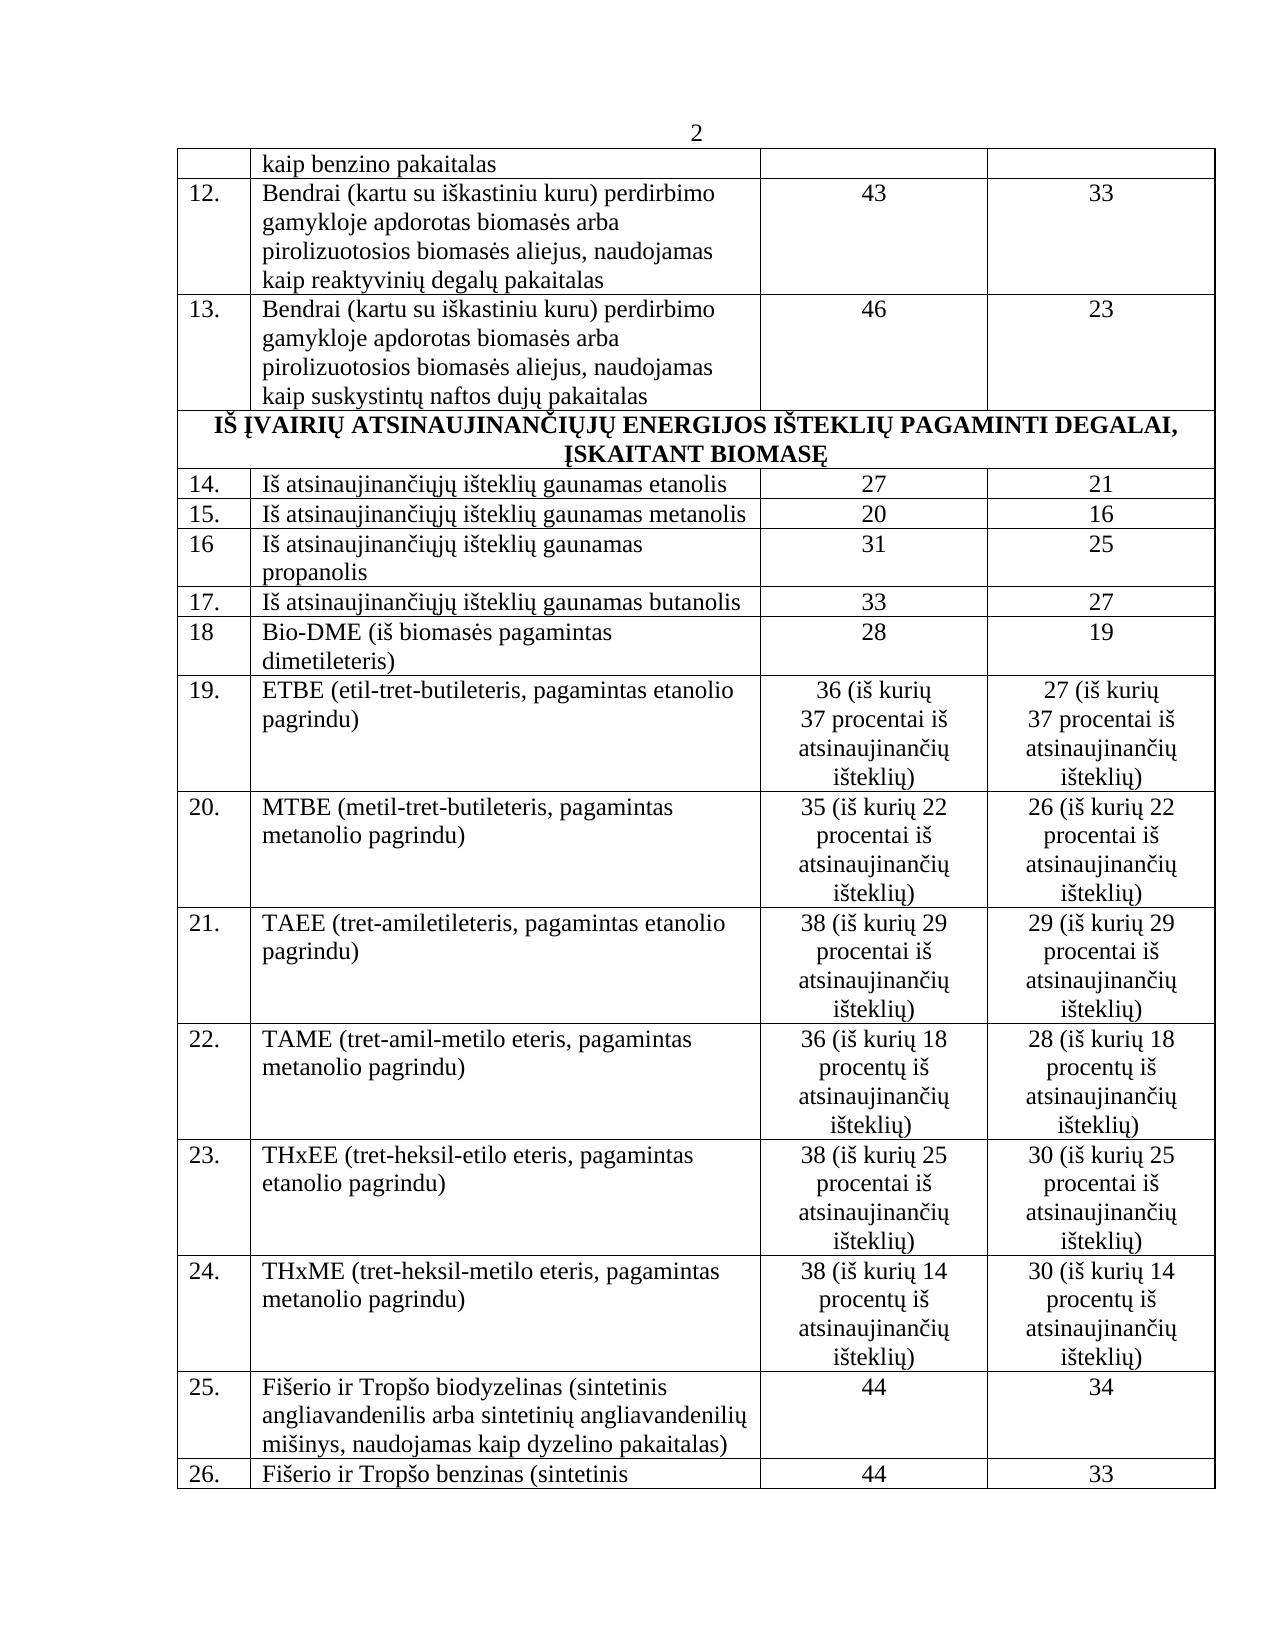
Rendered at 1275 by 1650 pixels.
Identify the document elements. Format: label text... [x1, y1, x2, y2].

table_cell 20. [178, 792, 250, 907]
table_cell [988, 149, 1214, 177]
table_cell 33 [988, 1459, 1214, 1488]
table_cell THxME (tret-heksil-metilo eteris, pagamintas metanolio pagrindu) [251, 1256, 760, 1371]
table_cell Bio-DME (iš biomasės pagamintas dimetileteris) [251, 617, 760, 674]
table_cell 38 (iš kurių 25 procentai iš atsinaujinančių išteklių) [761, 1140, 987, 1255]
table_cell 28 [761, 617, 987, 674]
table_cell 35 (iš kurių 22 procentai iš atsinaujinančių išteklių) [761, 792, 987, 907]
table_cell 22. [178, 1024, 250, 1139]
table_cell 21 [988, 469, 1214, 498]
table_cell [178, 149, 250, 177]
table_cell 25 [988, 529, 1214, 586]
table_cell Iš atsinaujinančiųjų išteklių gaunamas metanolis [251, 499, 760, 528]
table_cell 28 (iš kurių 18 procentų iš atsinaujinančių išteklių) [988, 1024, 1214, 1139]
table_cell 44 [761, 1459, 987, 1488]
table_cell 29 (iš kurių 29 procentai iš atsinaujinančių išteklių) [988, 908, 1214, 1023]
table_cell 36 (iš kurių 18 procentų iš atsinaujinančių išteklių) [761, 1024, 987, 1139]
table_cell 23 [988, 295, 1214, 409]
table_cell 20 [761, 499, 987, 528]
table_cell TAME (tret-amil-metilo eteris, pagamintas metanolio pagrindu) [251, 1024, 760, 1139]
table_cell 36 (iš kurių 37 procentai iš atsinaujinančių išteklių) [761, 676, 987, 791]
table_cell 31 [761, 529, 987, 586]
table_cell 43 [761, 179, 987, 293]
table_cell [761, 149, 987, 177]
table_cell 33 [988, 179, 1214, 293]
table_cell Bendrai (kartu su iškastiniu kuru) perdirbimo gamykloje apdorotas biomasės arba pirolizuotosios biomasės aliejus, naudojamas kaip suskystintų naftos dujų pakaitalas [251, 295, 760, 409]
table_cell 23. [178, 1140, 250, 1255]
table_cell Fišerio ir Tropšo benzinas (sintetinis [251, 1459, 760, 1488]
table_cell 30 (iš kurių 25 procentai iš atsinaujinančių išteklių) [988, 1140, 1214, 1255]
table_cell 16 [178, 529, 250, 586]
table_cell THxEE (tret-heksil-etilo eteris, pagamintas etanolio pagrindu) [251, 1140, 760, 1255]
table_cell 27 [988, 587, 1214, 616]
table_cell 38 (iš kurių 14 procentų iš atsinaujinančių išteklių) [761, 1256, 987, 1371]
table_cell Fišerio ir Tropšo biodyzelinas (sintetinis angliavandenilis arba sintetinių angliavandenilių mišinys, naudojamas kaip dyzelino pakaitalas) [251, 1372, 760, 1458]
table_cell 27 (iš kurių 37 procentai iš atsinaujinančių išteklių) [988, 676, 1214, 791]
table_cell Bendrai (kartu su iškastiniu kuru) perdirbimo gamykloje apdorotas biomasės arba pirolizuotosios biomasės aliejus, naudojamas kaip reaktyvinių degalų pakaitalas [251, 179, 760, 293]
table_cell Iš atsinaujinančiųjų išteklių gaunamas propanolis [251, 529, 760, 586]
table_cell ETBE (etil-tret-butileteris, pagamintas etanolio pagrindu) [251, 676, 760, 791]
table_cell Iš atsinaujinančiųjų išteklių gaunamas butanolis [251, 587, 760, 616]
table_cell 25. [178, 1372, 250, 1458]
table_cell 19. [178, 676, 250, 791]
table_cell 16 [988, 499, 1214, 528]
table_cell 14. [178, 469, 250, 498]
table_cell MTBE (metil-tret-butileteris, pagamintas metanolio pagrindu) [251, 792, 760, 907]
table_cell TAEE (tret-amiletileteris, pagamintas etanolio pagrindu) [251, 908, 760, 1023]
table_cell 46 [761, 295, 987, 409]
table_cell 24. [178, 1256, 250, 1371]
table_cell 18 [178, 617, 250, 674]
table_cell 17. [178, 587, 250, 616]
table_cell 44 [761, 1372, 987, 1458]
table_cell 26. [178, 1459, 250, 1488]
table_cell 19 [988, 617, 1214, 674]
table_cell 21. [178, 908, 250, 1023]
table_cell 27 [761, 469, 987, 498]
table_cell 30 (iš kurių 14 procentų iš atsinaujinančių išteklių) [988, 1256, 1214, 1371]
table_cell IŠ ĮVAIRIŲ ATSINAUJINANČIŲJŲ ENERGIJOS IŠTEKLIŲ PAGAMINTI DEGALAI, ĮSKAITANT BIOMASĘ [178, 411, 1214, 468]
table_cell 34 [988, 1372, 1214, 1458]
table_cell Iš atsinaujinančiųjų išteklių gaunamas etanolis [251, 469, 760, 498]
table_cell 13. [178, 295, 250, 409]
table_cell 26 (iš kurių 22 procentai iš atsinaujinančių išteklių) [988, 792, 1214, 907]
table_cell 38 (iš kurių 29 procentai iš atsinaujinančių išteklių) [761, 908, 987, 1023]
table_cell 12. [178, 179, 250, 293]
table_cell 33 [761, 587, 987, 616]
table_cell kaip benzino pakaitalas [251, 149, 760, 177]
table_cell 15. [178, 499, 250, 528]
